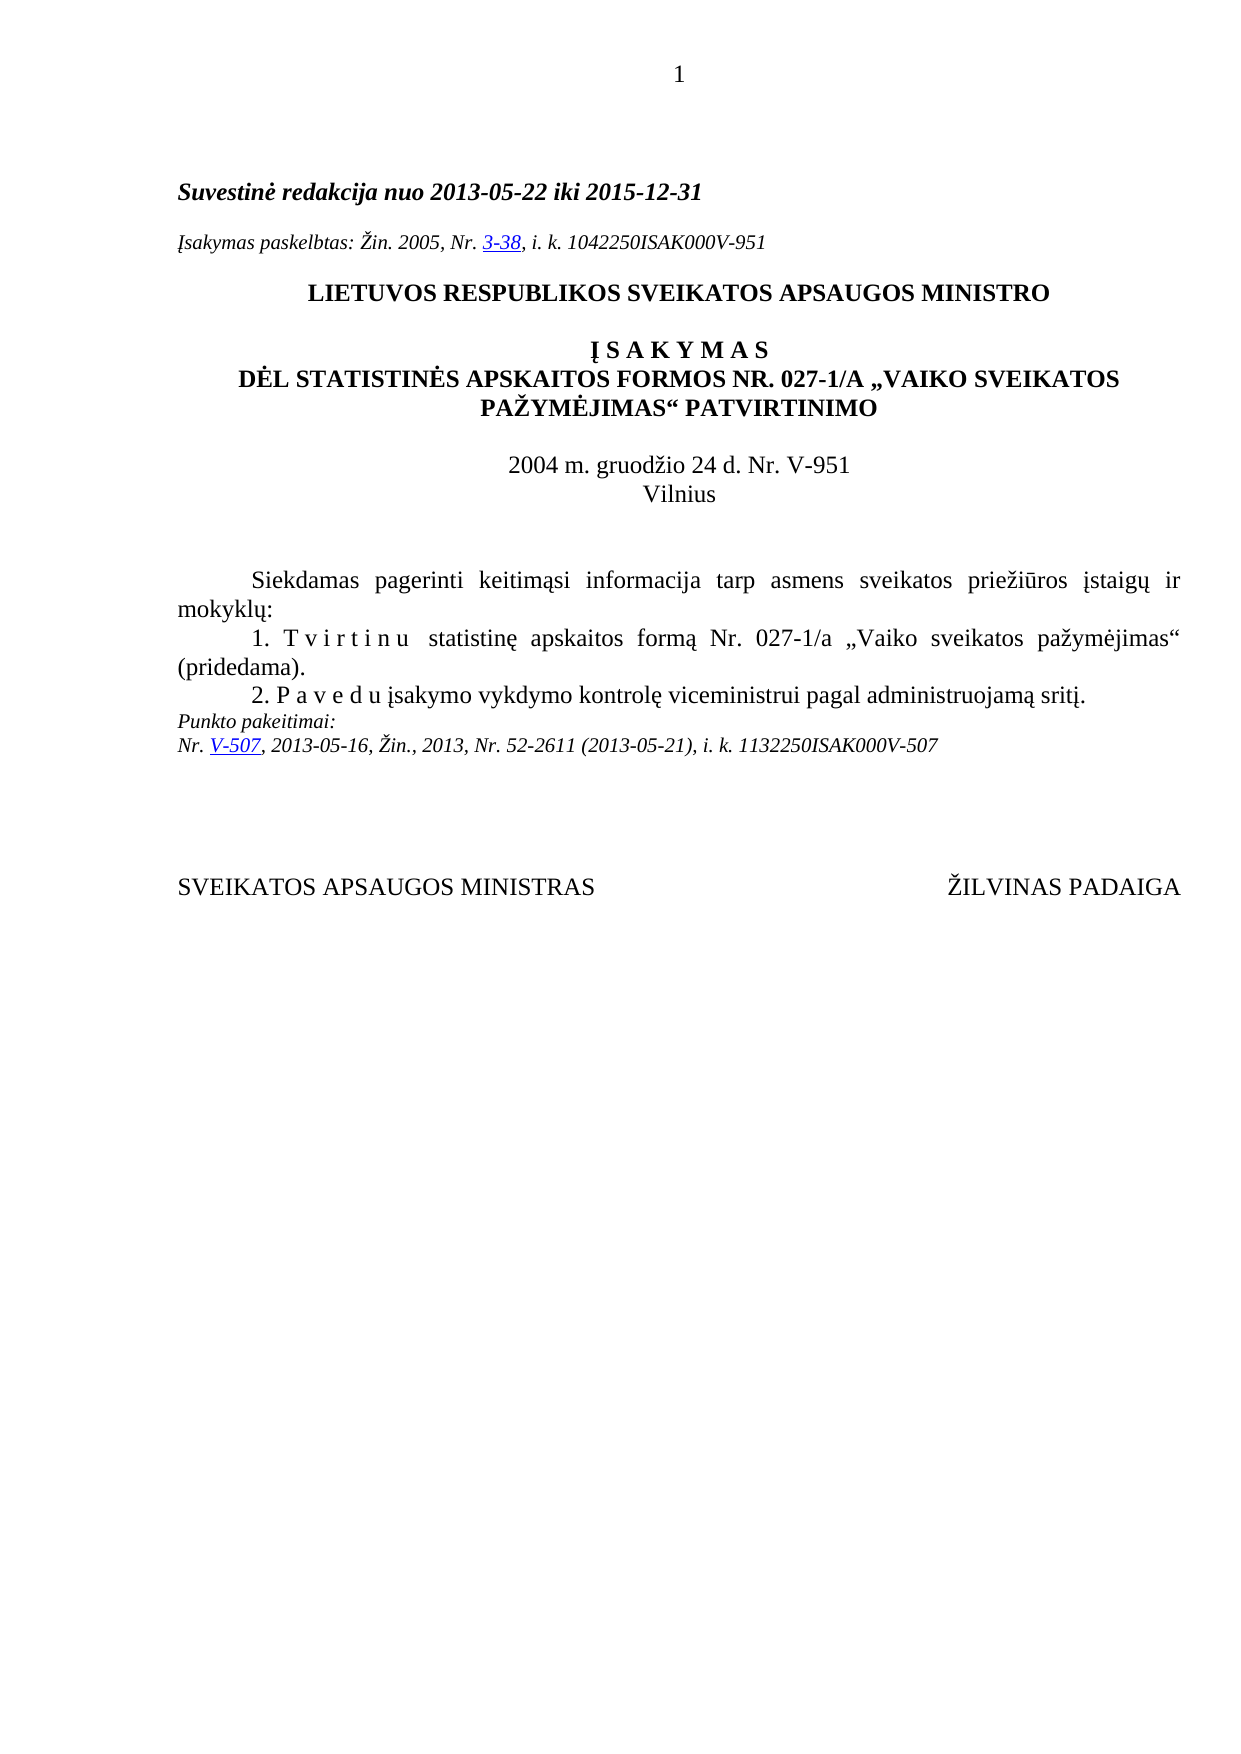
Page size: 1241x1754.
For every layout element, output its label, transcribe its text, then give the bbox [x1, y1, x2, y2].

text 1. Tvirtinu statistinę apskaitos formą Nr. 027-1/a „Vaiko sveikatos pažymėjimas“ (pridedama). [177, 623, 1181, 681]
text Į S A K Y M A S [177, 336, 1181, 364]
text LIETUVOS RESPUBLIKOS SVEIKATOS APSAUGOS MINISTRO [177, 278, 1181, 307]
text DĖL STATISTINĖS APSKAITOS FORMOS NR. 027-1/A „VAIKO SVEIKATOS PAŽYMĖJIMAS“ PATVIRTINIMO [177, 364, 1181, 422]
text Nr. V-507, 2013-05-16, Žin., 2013, Nr. 52-2611 (2013-05-21), i. k. 1132250ISAK000V-507 [177, 733, 1181, 757]
text Suvestinė redakcija nuo 2013-05-22 iki 2015-12-31 [177, 177, 1181, 206]
text Įsakymas paskelbtas: Žin. 2005, Nr. 3-38, i. k. 1042250ISAK000V-951 [177, 230, 1181, 254]
text 2004 m. gruodžio 24 d. Nr. V-951 [177, 451, 1181, 479]
text SVEIKATOS APSAUGOS MINISTRAS ŽILVINAS PADAIGA [177, 872, 1181, 901]
text 2. P a v e d u įsakymo vykdymo kontrolę viceministrui pagal administruojamą sritį. [177, 681, 1181, 709]
text Vilnius [177, 479, 1181, 508]
text Punkto pakeitimai: [177, 709, 1181, 733]
text Siekdamas pagerinti keitimąsi informacija tarp asmens sveikatos priežiūros įstaigų ir mokyklų: [177, 566, 1181, 623]
